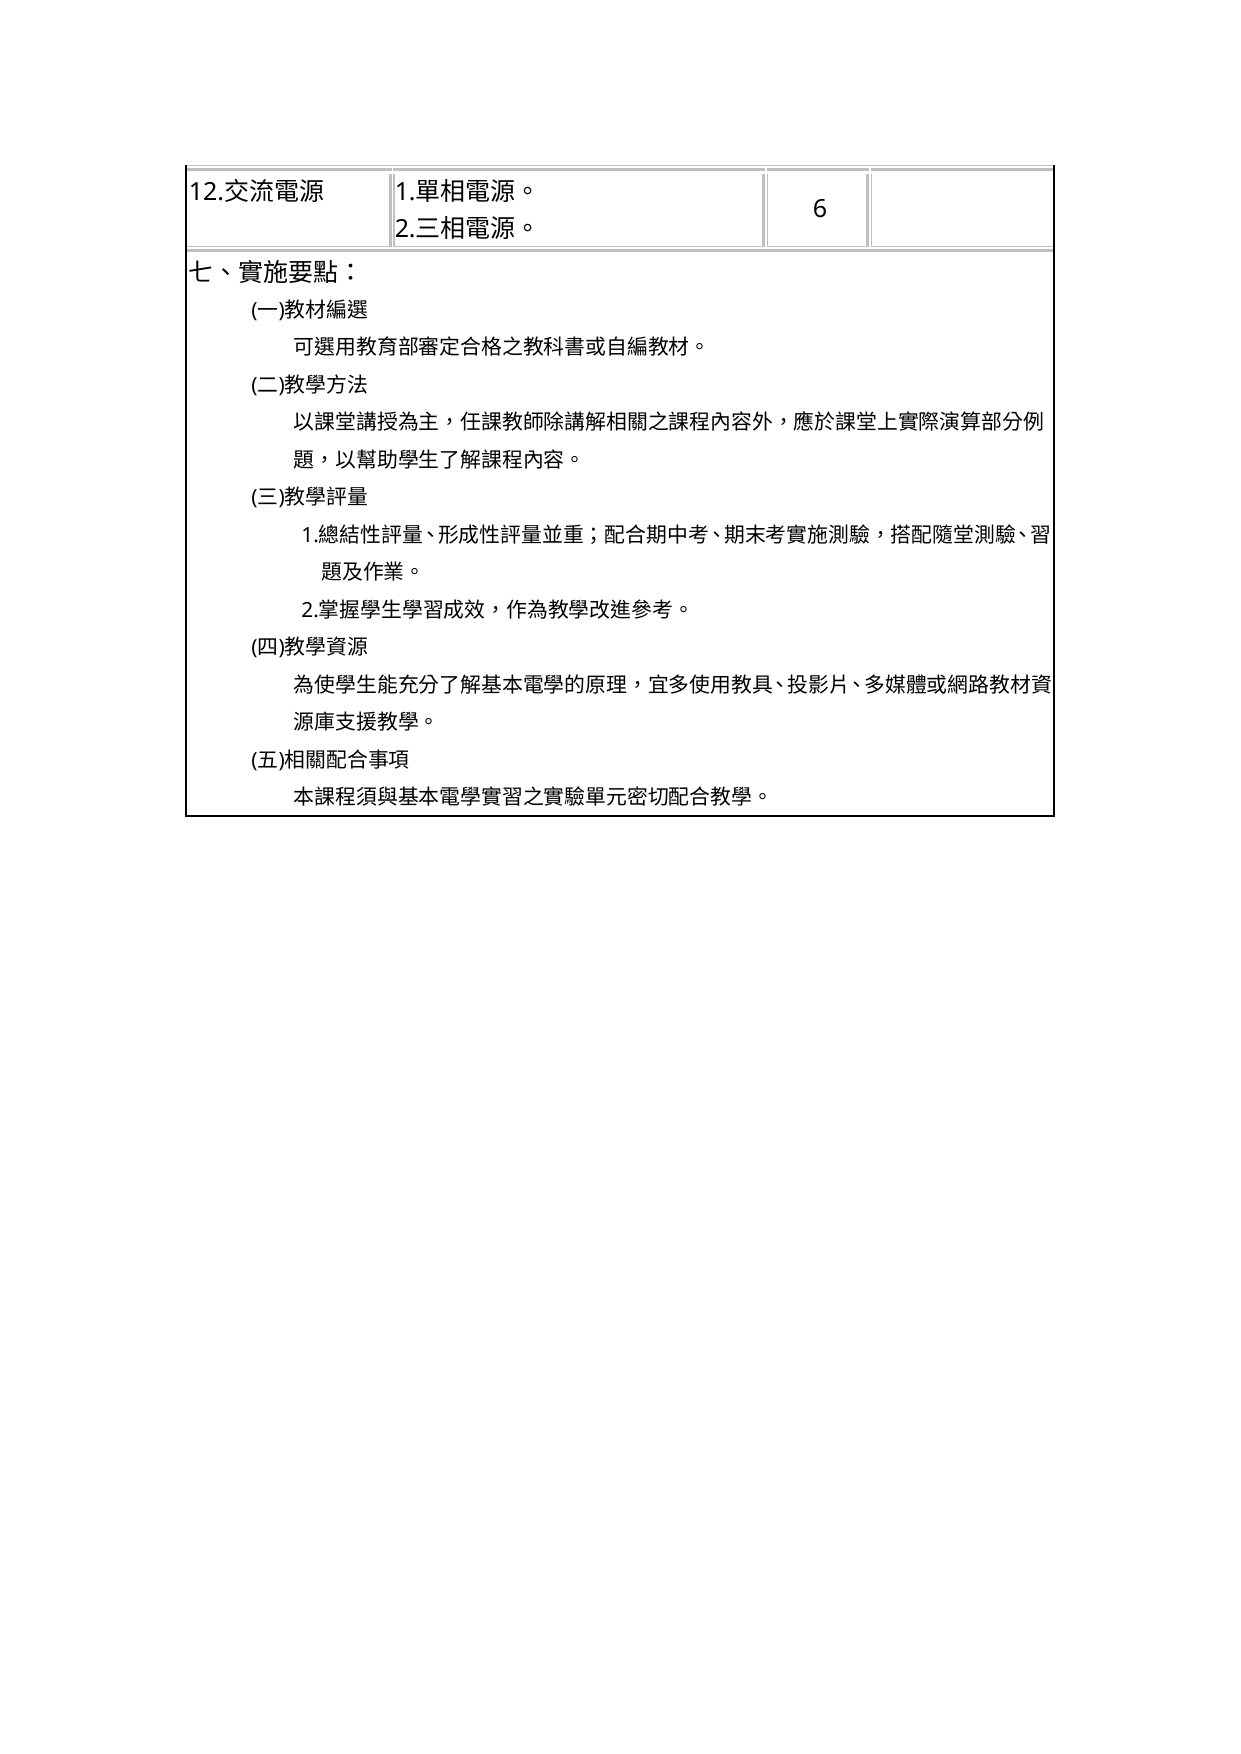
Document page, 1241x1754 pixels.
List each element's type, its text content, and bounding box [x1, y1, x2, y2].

table_cell 七、實施要點： (一)教材編選 可選用教育部審定合格之教科書或自編教材。 (二)教學方法 以課堂講授為主，任課教師除講解相關之課程內容外，應於課堂上實際演算部分例題，以幫助學生了解課程內容。 (三)教學評量 1.總結性評量、形成性評量並重；配合期中考、期末考實施測驗，搭配隨堂測驗、習題及作業。 2.掌握學生學習成效，作為教學改進參考。 (四)教學資源 為使學生能充分了解基本電學的原理，宜多使用教具、投影片、多媒體或網路教材資源庫支援教學。 (五)相關配合事項 本課程須與基本電學實習之實驗單元密切配合教學。 [187, 252, 1053, 814]
table_cell 6 [765, 166, 869, 246]
table_cell 12.交流電源 [187, 171, 392, 246]
table_cell [869, 166, 1053, 246]
table_cell 1.單相電源。 2.三相電源。 [392, 166, 765, 246]
